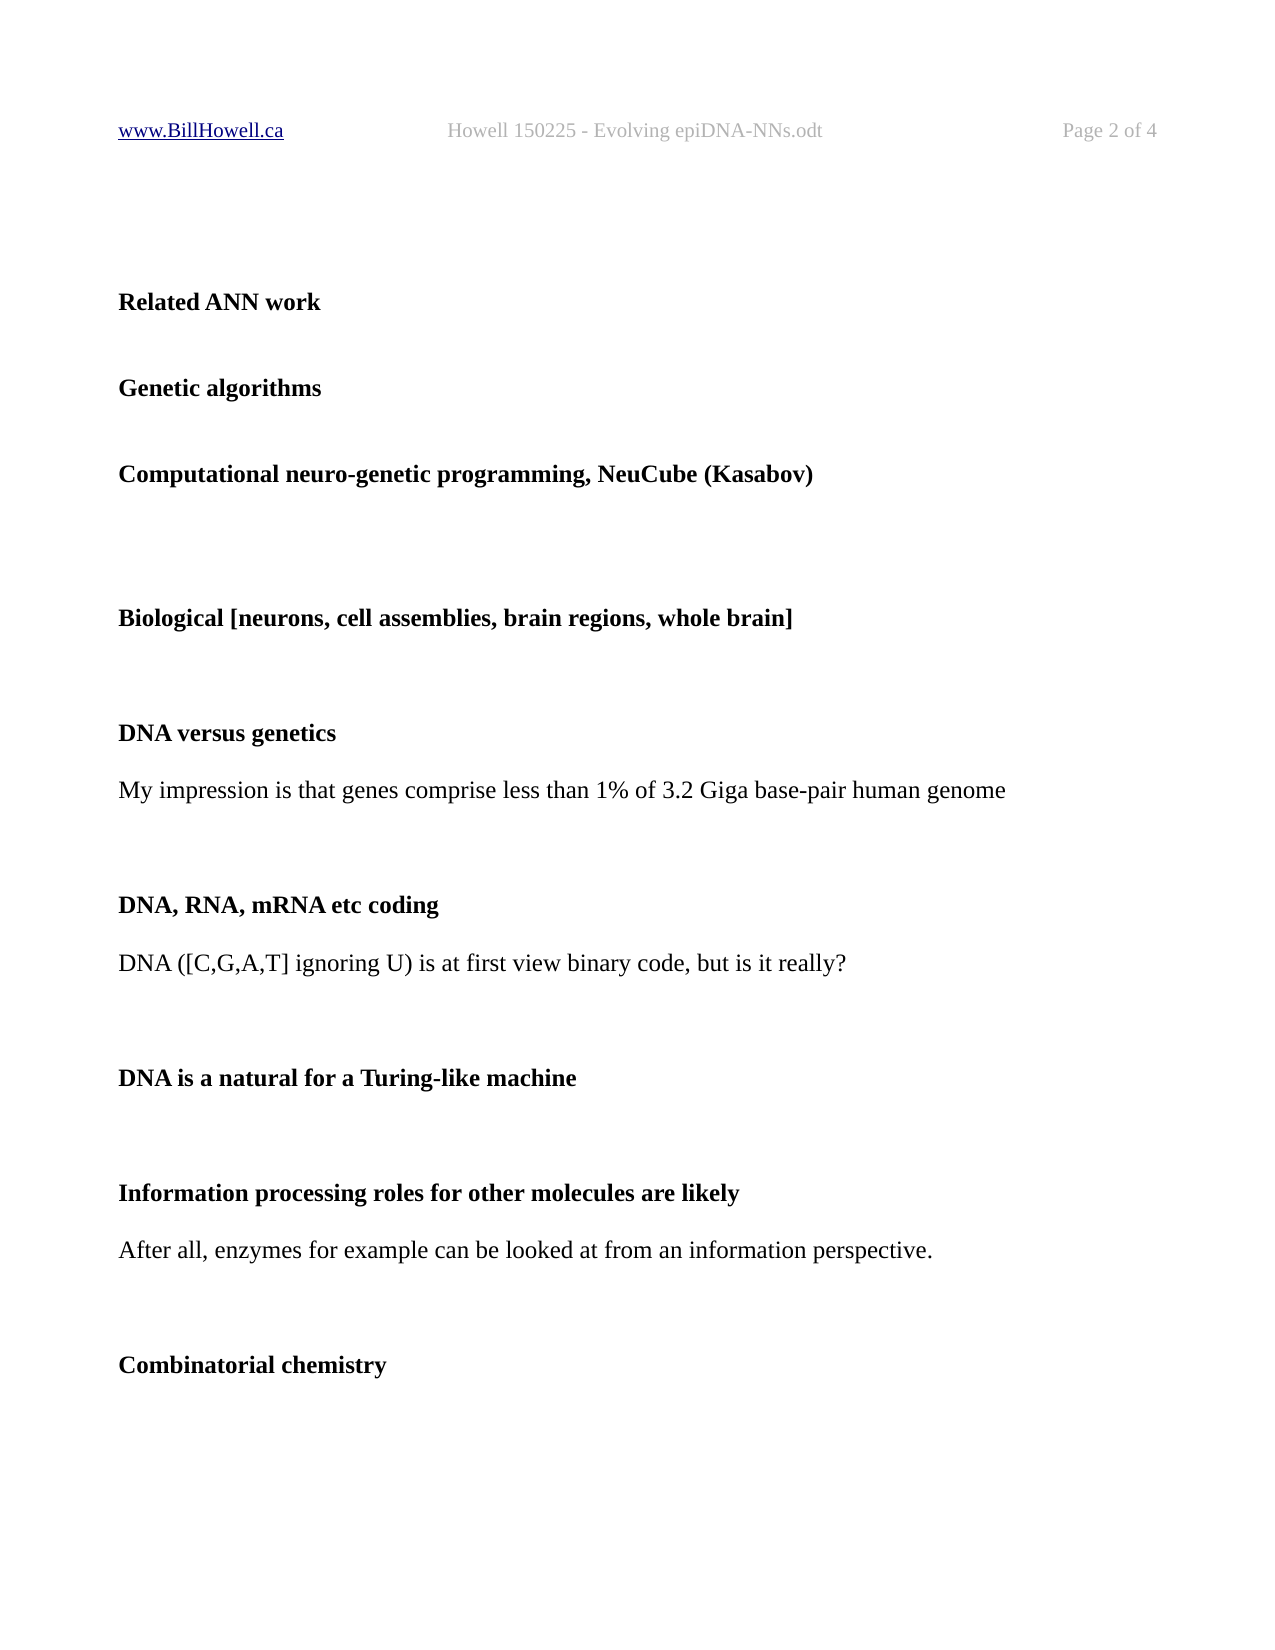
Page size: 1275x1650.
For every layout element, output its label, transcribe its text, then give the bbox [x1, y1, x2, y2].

text My impression is that genes comprise less than 1% of 3.2 Giga base-pair human genome [118, 775, 1157, 804]
subtitle DNA is a natural for a Turing-like machine [118, 1063, 1157, 1092]
subtitle Information processing roles for other molecules are likely [118, 1178, 1157, 1207]
text DNA ([C,G,A,T] ignoring U) is at first view binary code, but is it really? [118, 948, 1157, 977]
text After all, enzymes for example can be looked at from an information perspective. [118, 1235, 1157, 1264]
subtitle Related ANN work [118, 287, 1157, 315]
subtitle Combinatorial chemistry [118, 1350, 1157, 1379]
subtitle Computational neuro-genetic programming, NeuCube (Kasabov) [118, 459, 1157, 488]
subtitle Biological [neurons, cell assemblies, brain regions, whole brain] [118, 603, 1157, 632]
subtitle DNA versus genetics [118, 718, 1157, 747]
subtitle DNA, RNA, mRNA etc coding [118, 890, 1157, 919]
subtitle Genetic algorithms [118, 373, 1157, 402]
